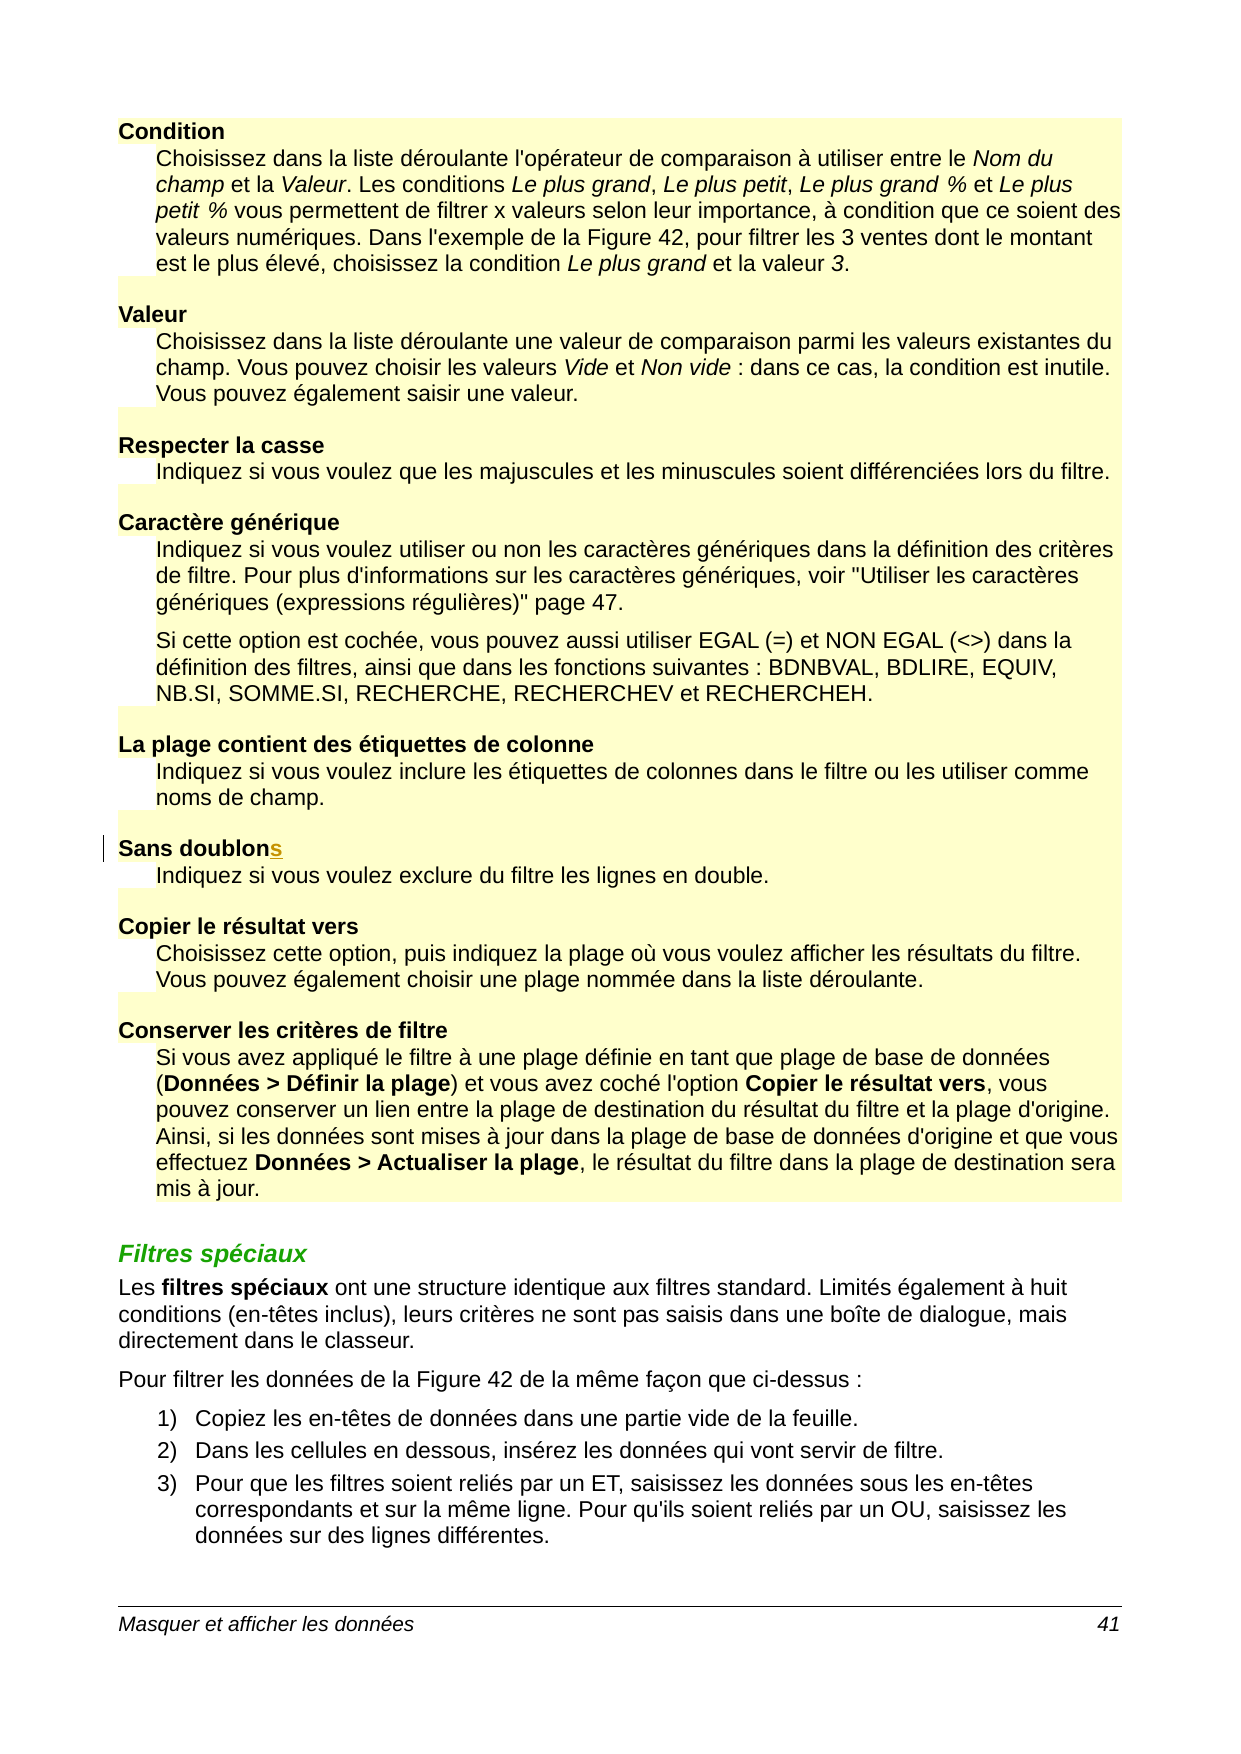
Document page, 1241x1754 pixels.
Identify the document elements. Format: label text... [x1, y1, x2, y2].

text Choisissez cette option, puis indiquez la plage où vous voulez afficher les résultats du filtre. Vous pouvez également choisir une plage nommée dans la liste déroulante. [156, 939, 1122, 992]
list Dans les cellules en dessous, insérez les données qui vont servir de filtre. [177, 1437, 1122, 1463]
text Pour filtrer les données de la Figure 42 de la même façon que ci-dessus : [118, 1366, 1122, 1392]
text Conserver les critères de filtre [118, 1017, 1122, 1043]
list Copiez les en-têtes de données dans une partie vide de la feuille. [177, 1404, 1122, 1431]
text Les filtres spéciaux ont une structure identique aux filtres standard. Limités également à huit conditions (en-têtes inclus), leurs critères ne sont pas saisis dans une boîte de dialogue, mais directement dans le classeur. [118, 1274, 1122, 1353]
text Sans doublons [118, 835, 1122, 862]
text Choisissez dans la liste déroulante l'opérateur de comparaison à utiliser entre le Nom du champ et la Valeur. Les conditions Le plus grand, Le plus petit, Le plus grand % et Le plus petit % vous permettent de filtrer x valeurs selon leur importance, à condition que ce soient des valeurs numériques. Dans l'exemple de la Figure 42, pour filtrer les 3 ventes dont le montant est le plus élevé, choisissez la condition Le plus grand et la valeur 3. [156, 144, 1122, 276]
text Respecter la casse [118, 432, 1122, 458]
text Si cette option est cochée, vous pouvez aussi utiliser EGAL (=) et NON EGAL (<>) dans la définition des filtres, ainsi que dans les fonctions suivantes : BDNBVAL, BDLIRE, EQUIV, NB.SI, SOMME.SI, RECHERCHE, RECHERCHEV et RECHERCHEH. [156, 627, 1122, 706]
list Pour que les filtres soient reliés par un ET, saisissez les données sous les en-têtes correspondants et sur la même ligne. Pour qu'ils soient reliés par un OU, saisissez les données sur des lignes différentes. [177, 1470, 1122, 1549]
text La plage contient des étiquettes de colonne [118, 731, 1122, 758]
text Indiquez si vous voulez exclure du filtre les lignes en double. [156, 862, 1122, 888]
text Indiquez si vous voulez inclure les étiquettes de colonnes dans le filtre ou les utiliser comme noms de champ. [156, 758, 1122, 810]
subtitle Filtres spéciaux [118, 1239, 1122, 1268]
text Si vous avez appliqué le filtre à une plage définie en tant que plage de base de données (Données > Définir la plage) et vous avez coché l'option Copier le résultat vers, vous pouvez conserver un lien entre la plage de destination du résultat du filtre et la plage d'origine. Ainsi, si les données sont mises à jour dans la plage de base de données d'origine et que vous effectuez Données > Actualiser la plage, le résultat du filtre dans la plage de destination sera mis à jour. [156, 1043, 1122, 1202]
text Indiquez si vous voulez que les majuscules et les minuscules soient différenciées lors du filtre. [156, 458, 1122, 484]
text Choisissez dans la liste déroulante une valeur de comparaison parmi les valeurs existantes du champ. Vous pouvez choisir les valeurs Vide et Non vide : dans ce cas, la condition est inutile. Vous pouvez également saisir une valeur. [156, 328, 1122, 407]
text Copier le résultat vers [118, 913, 1122, 939]
text Caractère générique [118, 509, 1122, 536]
text Condition [118, 118, 1122, 144]
text Indiquez si vous voulez utiliser ou non les caractères génériques dans la définition des critères de filtre. Pour plus d'informations sur les caractères génériques, voir "Utiliser les caractères génériques (expressions régulières)" page 47. [156, 536, 1122, 615]
text Valeur [118, 301, 1122, 328]
